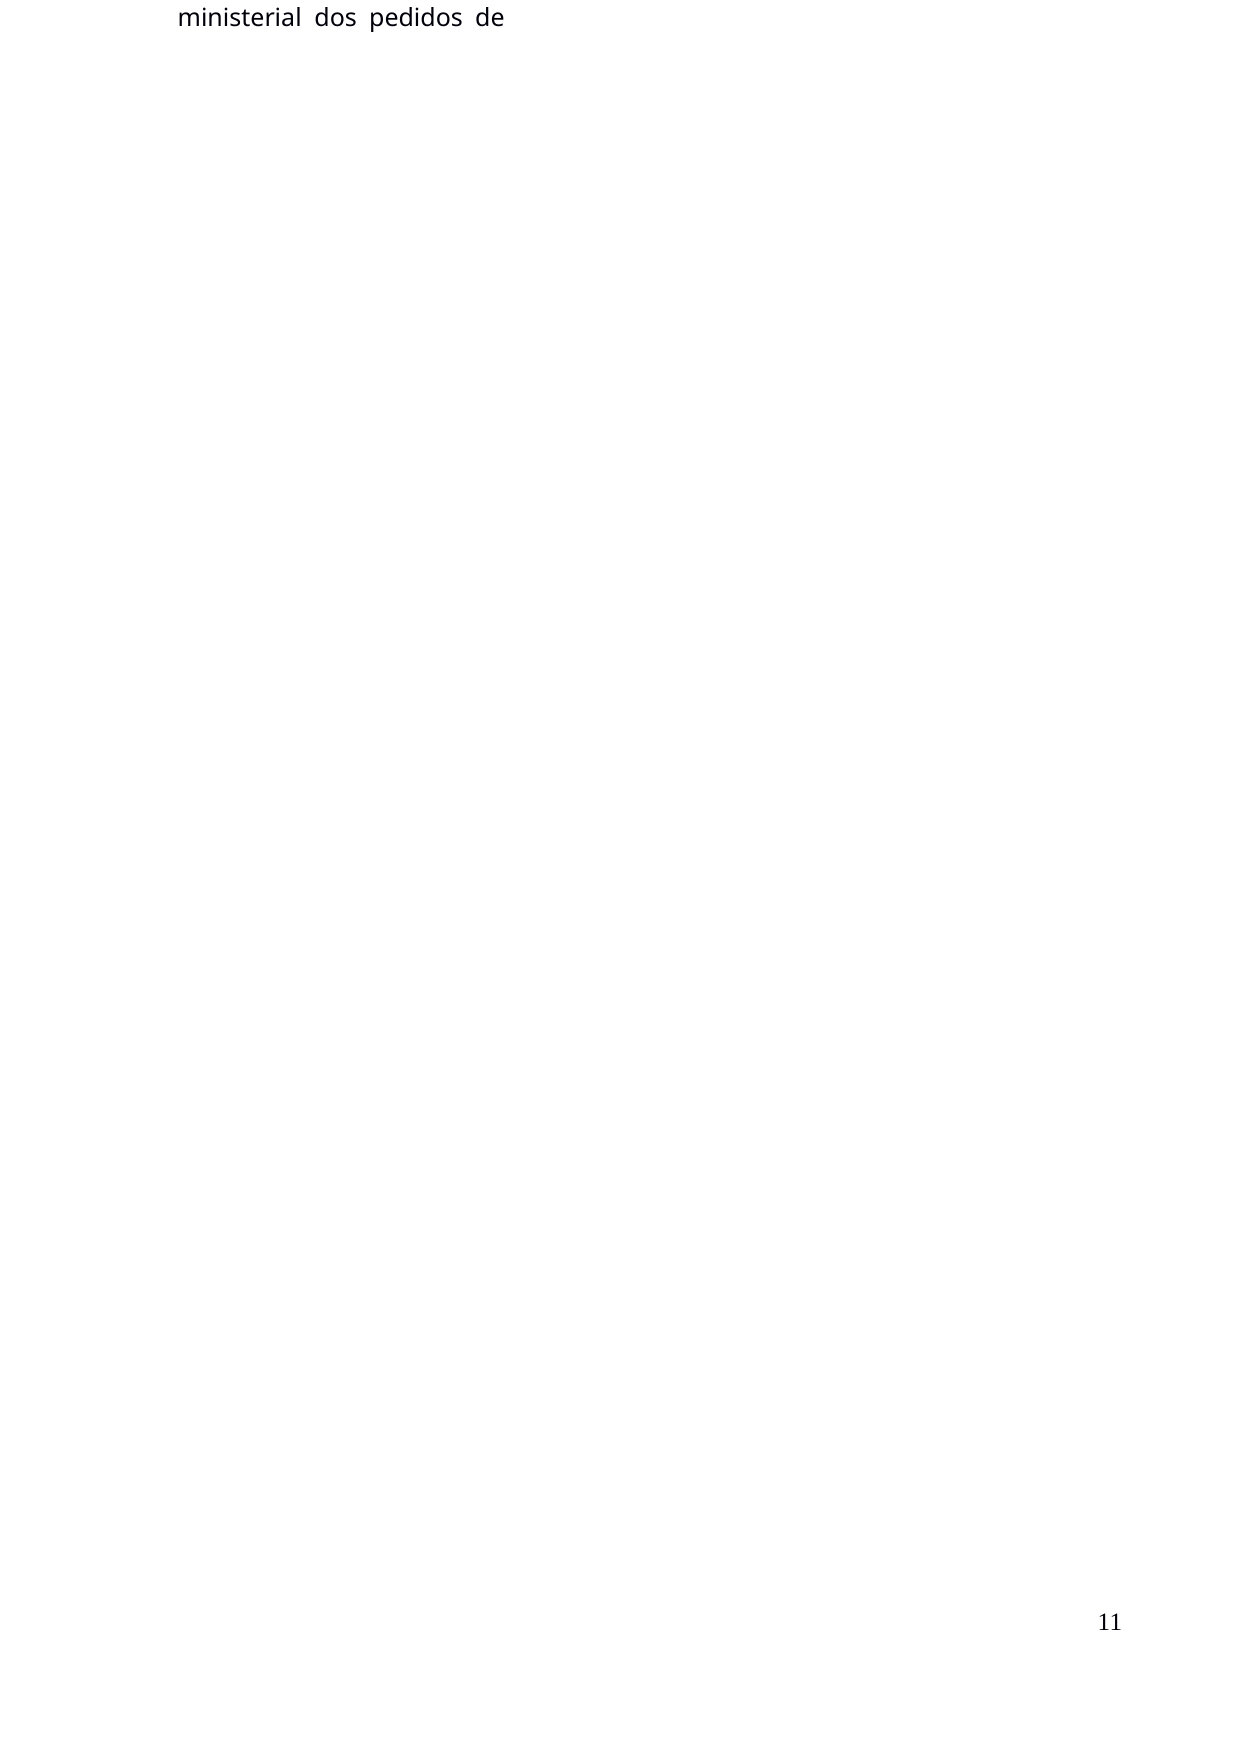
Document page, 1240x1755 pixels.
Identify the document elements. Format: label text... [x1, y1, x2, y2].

text ministerial dos pedidos de [177, 0, 1122, 34]
